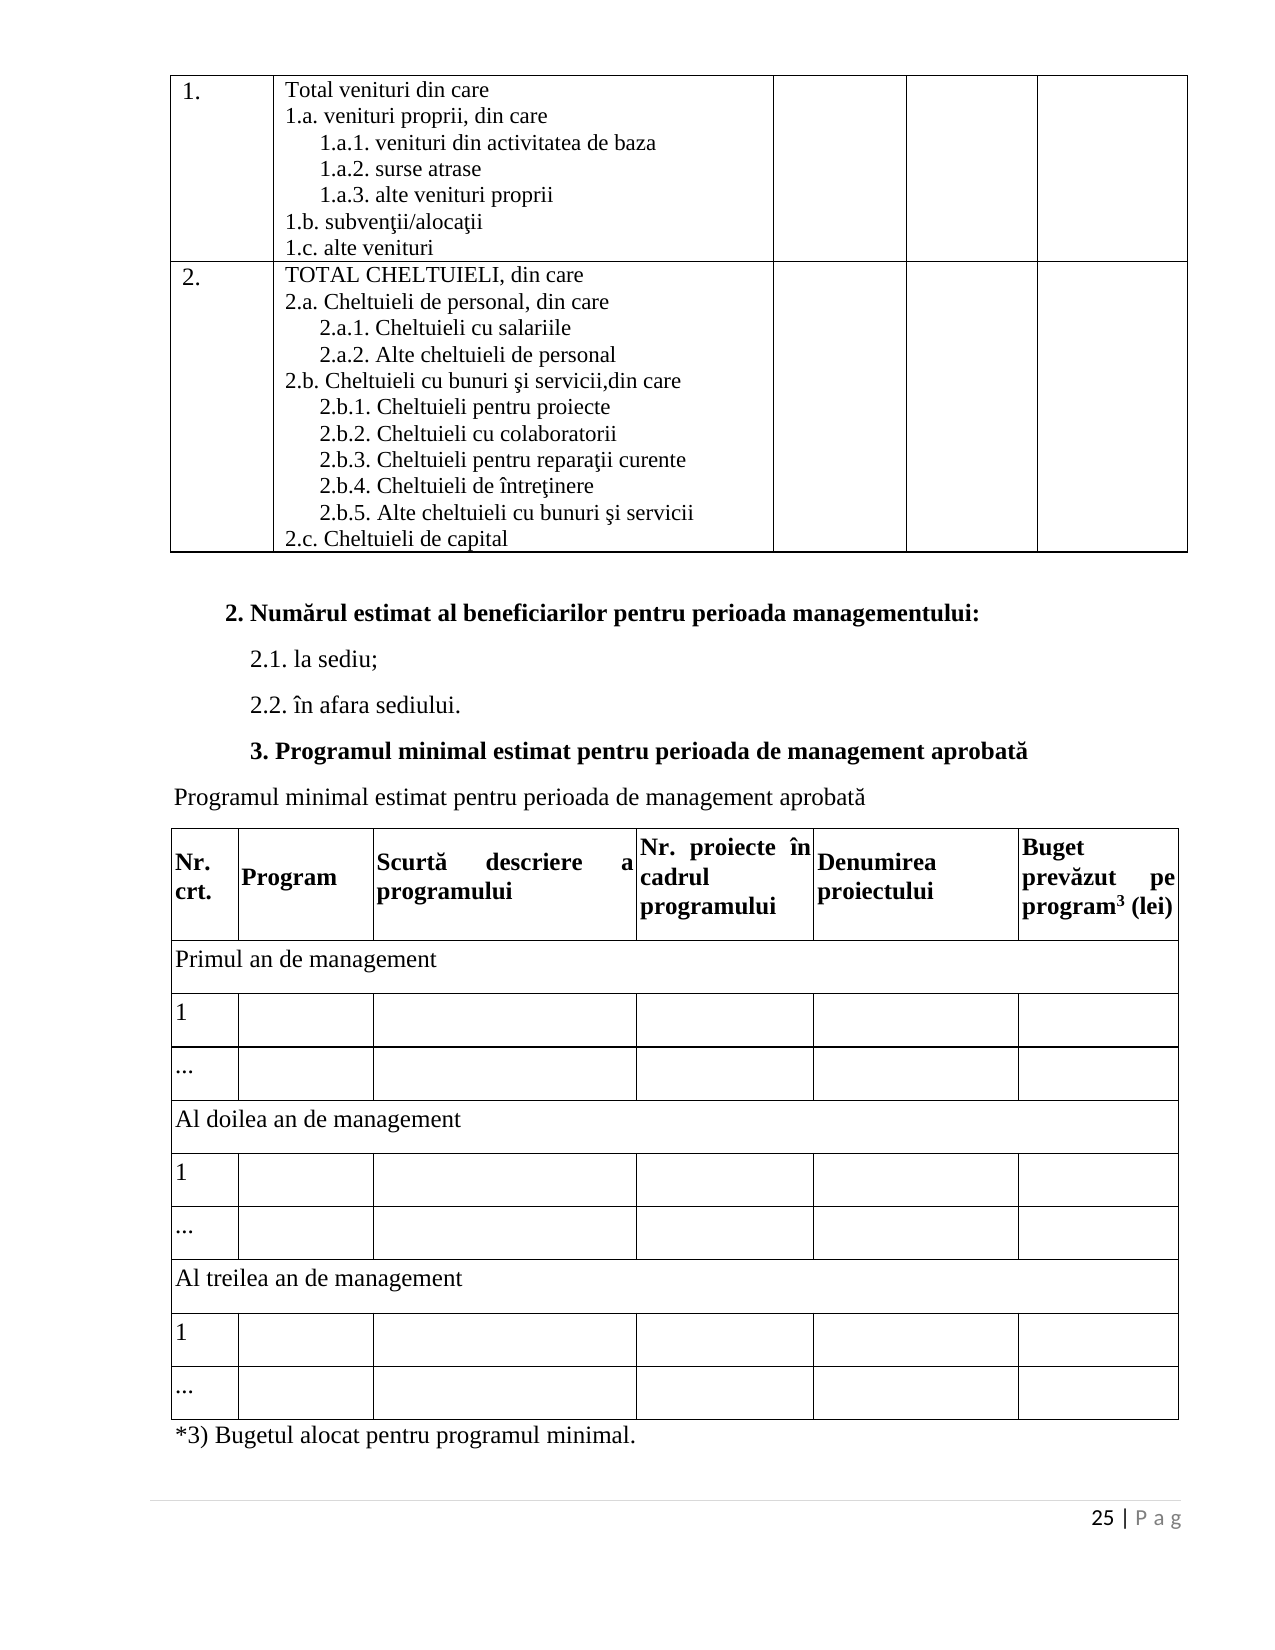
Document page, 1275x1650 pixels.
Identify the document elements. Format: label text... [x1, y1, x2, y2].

table_cell [1019, 994, 1178, 1046]
table_cell [239, 1207, 373, 1259]
table_cell [637, 1367, 813, 1419]
table_cell [814, 1367, 1018, 1419]
table_cell [637, 1048, 813, 1099]
table_cell [239, 1048, 373, 1099]
table_cell TOTAL CHELTUIELI, din care 2.a. Cheltuieli de personal, din care 2.a.1. Cheltuieli cu salariile 2.a.2. Alte cheltuieli de personal 2.b. Cheltuieli cu bunuri şi servicii,din care 2.b.1. Cheltuieli pentru proiecte 2.b.2. Cheltuieli cu colaboratorii 2.b.3. Cheltuieli pentru reparaţii curente 2.b.4. Cheltuieli de întreţinere 2.b.5. Alte cheltuieli cu bunuri şi servicii 2.c. Cheltuieli de capital [274, 262, 773, 551]
text 2.1. la sediu; [150, 644, 1181, 673]
table_cell [374, 1367, 636, 1419]
table_cell 1. [171, 76, 273, 261]
table_header Program [239, 829, 373, 940]
table_cell [814, 1207, 1018, 1259]
table_cell [374, 1154, 636, 1206]
table_cell ... [172, 1048, 238, 1099]
table_cell [814, 1314, 1018, 1366]
table_cell [814, 1048, 1018, 1099]
table_cell [1038, 262, 1187, 551]
table_cell ... [172, 1367, 238, 1419]
text *3) Bugetul alocat pentru programul minimal. [150, 1420, 1181, 1449]
text 2.2. în afara sediului. [150, 690, 1181, 719]
table_cell [907, 262, 1037, 551]
table_header Buget prevăzut pe program3 (lei) [1019, 829, 1178, 940]
table_cell Primul an de management [172, 941, 1178, 993]
table_cell [374, 1314, 636, 1366]
table_header Nr. crt. [172, 829, 238, 940]
text 3. Programul minimal estimat pentru perioada de management aprobată [150, 736, 1181, 765]
table_cell [814, 994, 1018, 1046]
table_cell [374, 1207, 636, 1259]
table_cell [637, 1314, 813, 1366]
table_cell [239, 1367, 373, 1419]
text 2. Numărul estimat al beneficiarilor pentru perioada managementului: [150, 598, 1181, 627]
table_cell [1019, 1314, 1178, 1366]
table_cell [1019, 1048, 1178, 1099]
table_cell [1019, 1367, 1178, 1419]
table_cell [239, 1314, 373, 1366]
table_cell [637, 1207, 813, 1259]
table_cell Al doilea an de management [172, 1101, 1178, 1153]
table_cell 1 [172, 1154, 238, 1206]
table_cell [239, 1154, 373, 1206]
table_cell [637, 1154, 813, 1206]
table_cell ... [172, 1207, 238, 1259]
table_header Scurtă descriere a programului [374, 829, 636, 940]
table_cell [774, 76, 906, 261]
table_cell [814, 1154, 1018, 1206]
table_cell [1019, 1207, 1178, 1259]
table_cell [774, 262, 906, 551]
table_cell [907, 76, 1037, 261]
table_cell [374, 1048, 636, 1099]
table_cell [374, 994, 636, 1046]
table_cell Al treilea an de management [172, 1260, 1178, 1312]
table_cell [1038, 76, 1187, 261]
table_header Denumirea proiectului [814, 829, 1018, 940]
table_cell [239, 994, 373, 1046]
table_cell 1 [172, 1314, 238, 1366]
text Programul minimal estimat pentru perioada de management aprobată [173, 782, 1181, 811]
table_cell [637, 994, 813, 1046]
table_cell [1019, 1154, 1178, 1206]
table_header Nr. proiecte în cadrul programului [637, 829, 813, 940]
table_cell 2. [171, 262, 273, 551]
table_cell Total venituri din care 1.a. venituri proprii, din care 1.a.1. venituri din activitatea de baza 1.a.2. surse atrase 1.a.3. alte venituri proprii 1.b. subvenţii/alocaţii 1.c. alte venituri [274, 76, 773, 261]
table_cell 1 [172, 994, 238, 1046]
